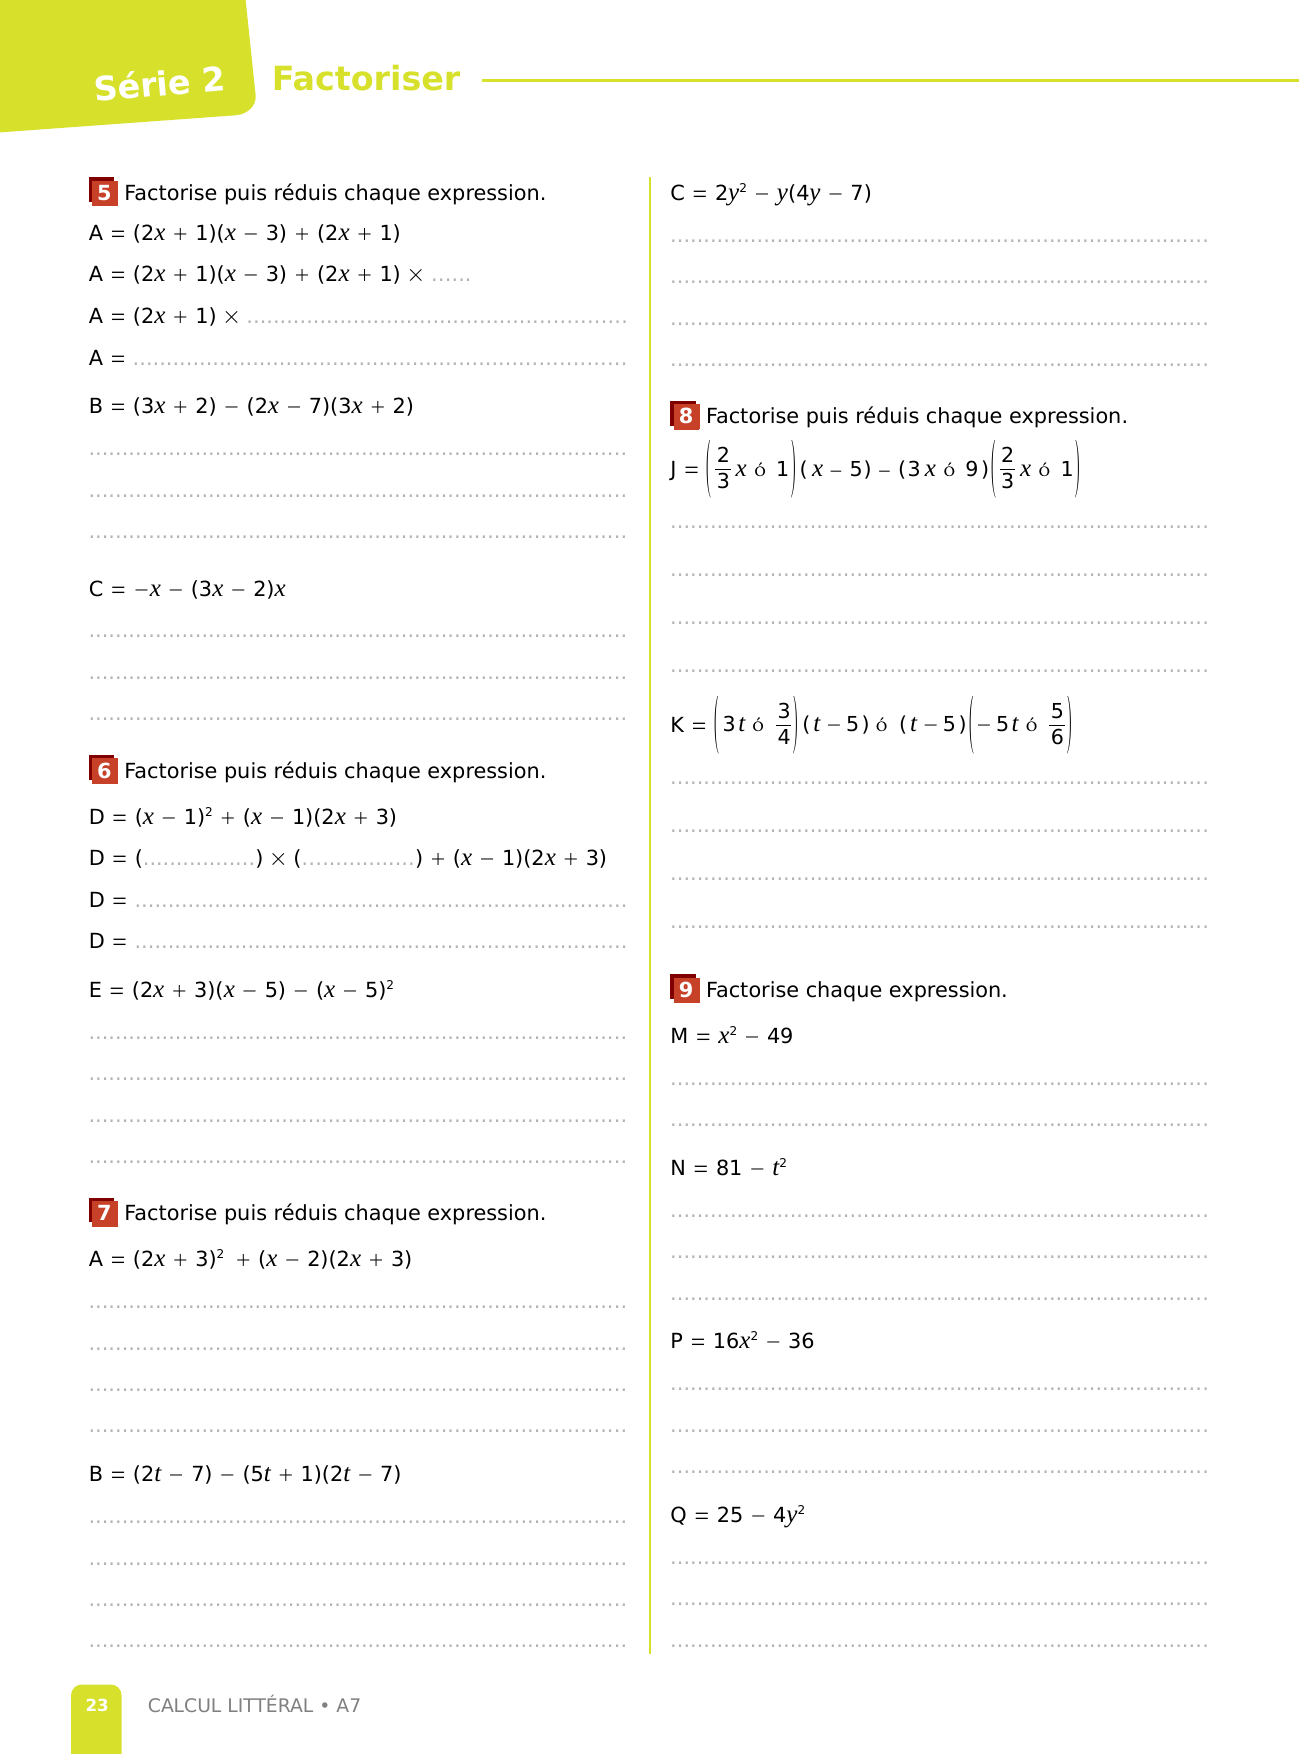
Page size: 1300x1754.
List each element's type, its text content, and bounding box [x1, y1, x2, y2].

text A = (2x  1) × [88, 287, 629, 328]
subtitle Factorise chaque expression. [696, 974, 1211, 1002]
list M = x2 − 49 [670, 1020, 1211, 1049]
subtitle Factorise puis réduis chaque expression. [114, 1198, 629, 1226]
text C = 2y2 − y(4y − 7) [670, 177, 1211, 206]
text D = [88, 912, 629, 953]
list D = (.................) × (…..............)  (x − 1)(2x  3) [88, 829, 629, 871]
subtitle Factorise puis réduis chaque expression. [114, 755, 629, 783]
text J = [670, 441, 1211, 497]
list B = (3x  2) − (2x − 7)(3x  2) [88, 390, 629, 419]
text A = (2x  3)2  (x − 2)(2x  3) [88, 1243, 629, 1272]
list E = (2x  3)(x − 5) − (x − 5)2 [88, 974, 629, 1003]
list C = −x − (3x − 2)x [88, 573, 629, 601]
text B = (2t − 7) − (5t  1)(2t − 7) [88, 1458, 629, 1487]
text K = [670, 697, 1211, 753]
subtitle Factorise puis réduis chaque expression. [114, 177, 629, 205]
text D = [88, 871, 629, 912]
text A = (2x  1)(x − 3)  (2x  1) × …... [88, 246, 629, 287]
text A = (2x  1)(x − 3)  (2x  1) [88, 217, 629, 246]
subtitle Factorise puis réduis chaque expression. [696, 401, 1211, 429]
list P = 16x2 − 36 [670, 1326, 1211, 1354]
text A = [88, 328, 629, 370]
list Q = 25 − 4y2 [670, 1499, 1211, 1528]
text D = (x − 1)2  (x − 1)(2x  3) [88, 801, 629, 829]
list N = 81 − t2 [670, 1152, 1211, 1181]
